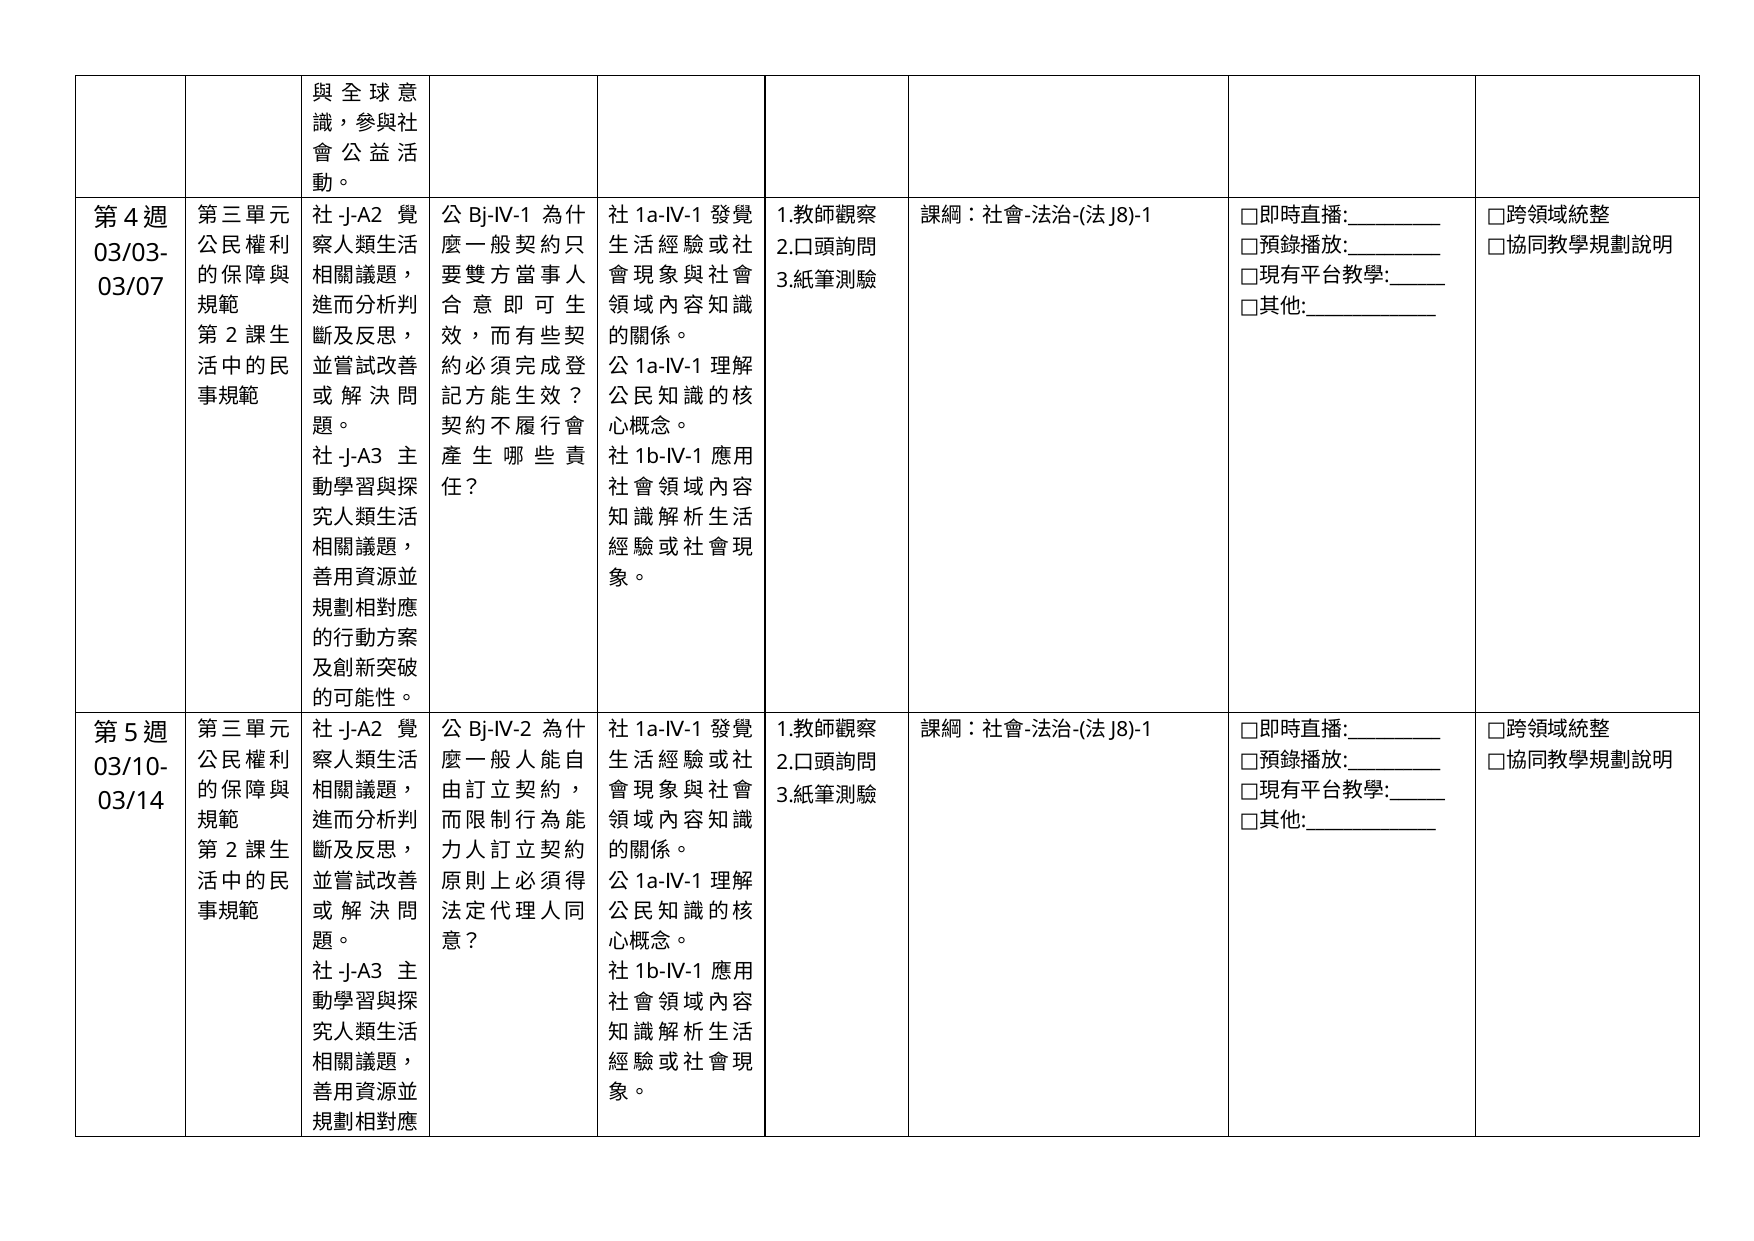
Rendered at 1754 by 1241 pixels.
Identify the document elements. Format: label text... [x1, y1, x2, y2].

table_cell □跨領域統整 □協同教學規劃說明 [1476, 713, 1699, 1136]
table_cell [766, 76, 908, 197]
table_cell 社-J-A2 覺察人類生活相關議題，進而分析判斷及反思，並嘗試改善或解決問題。 社-J-A3 主動學習與探究人類生活相關議題，善用資源並規劃相對應的行動方案及創新突破的可能性。 [302, 198, 429, 712]
table_cell 社1a-Ⅳ-1 發覺生活經驗或社會現象與社會領域內容知識的關係。 公1a-Ⅳ-1 理解公民知識的核心概念。 社1b-Ⅳ-1 應用社會領域內容知識解析生活經驗或社會現象。 [598, 713, 764, 1136]
table_cell □即時直播:__________ □預錄播放:__________ □現有平台教學:______ □其他:______________ [1229, 198, 1475, 712]
table_cell 1.教師觀察 2.口頭詢問 3.紙筆測驗 [766, 713, 908, 1136]
table_cell 與全球意識，參與社會公益活動。 [302, 76, 429, 197]
table_cell [909, 76, 1228, 197]
table_cell 課綱：社會-法治-(法J8)-1 [909, 198, 1228, 712]
table_cell [186, 76, 301, 197]
table_cell 第三單元 公民權利的保障與規範 第2課生活中的民事規範 [186, 198, 301, 712]
table_cell [1476, 76, 1699, 197]
table_cell 第三單元 公民權利的保障與規範 第2課生活中的民事規範 [186, 713, 301, 1136]
table_cell 課綱：社會-法治-(法J8)-1 [909, 713, 1228, 1136]
table_cell [430, 76, 597, 197]
table_cell 社1a-Ⅳ-1 發覺生活經驗或社會現象與社會領域內容知識的關係。 公1a-Ⅳ-1 理解公民知識的核心概念。 社1b-Ⅳ-1 應用社會領域內容知識解析生活經驗或社會現象。 [598, 198, 764, 712]
table_cell 公Bj-Ⅳ-1 為什麼一般契約只要雙方當事人合意即可生效，而有些契約必須完成登記方能生效？契約不履行會產生哪些責任？ [430, 198, 597, 712]
table_cell [1229, 76, 1475, 197]
table_cell 第4週 03/03-03/07 [76, 198, 185, 712]
table_cell □即時直播:__________ □預錄播放:__________ □現有平台教學:______ □其他:______________ [1229, 713, 1475, 1136]
table_cell 社-J-A2 覺察人類生活相關議題，進而分析判斷及反思，並嘗試改善或解決問題。 社-J-A3 主動學習與探究人類生活相關議題，善用資源並規劃相對應 [302, 713, 429, 1136]
table_cell □跨領域統整 □協同教學規劃說明 [1476, 198, 1699, 712]
table_cell [598, 76, 764, 197]
table_cell 1.教師觀察 2.口頭詢問 3.紙筆測驗 [766, 198, 908, 712]
table_cell [76, 76, 185, 197]
table_cell 公Bj-Ⅳ-2 為什麼一般人能自由訂立契約，而限制行為能力人訂立契約原則上必須得法定代理人同意？ [430, 713, 597, 1136]
table_cell 第5週 03/10-03/14 [76, 713, 185, 1136]
